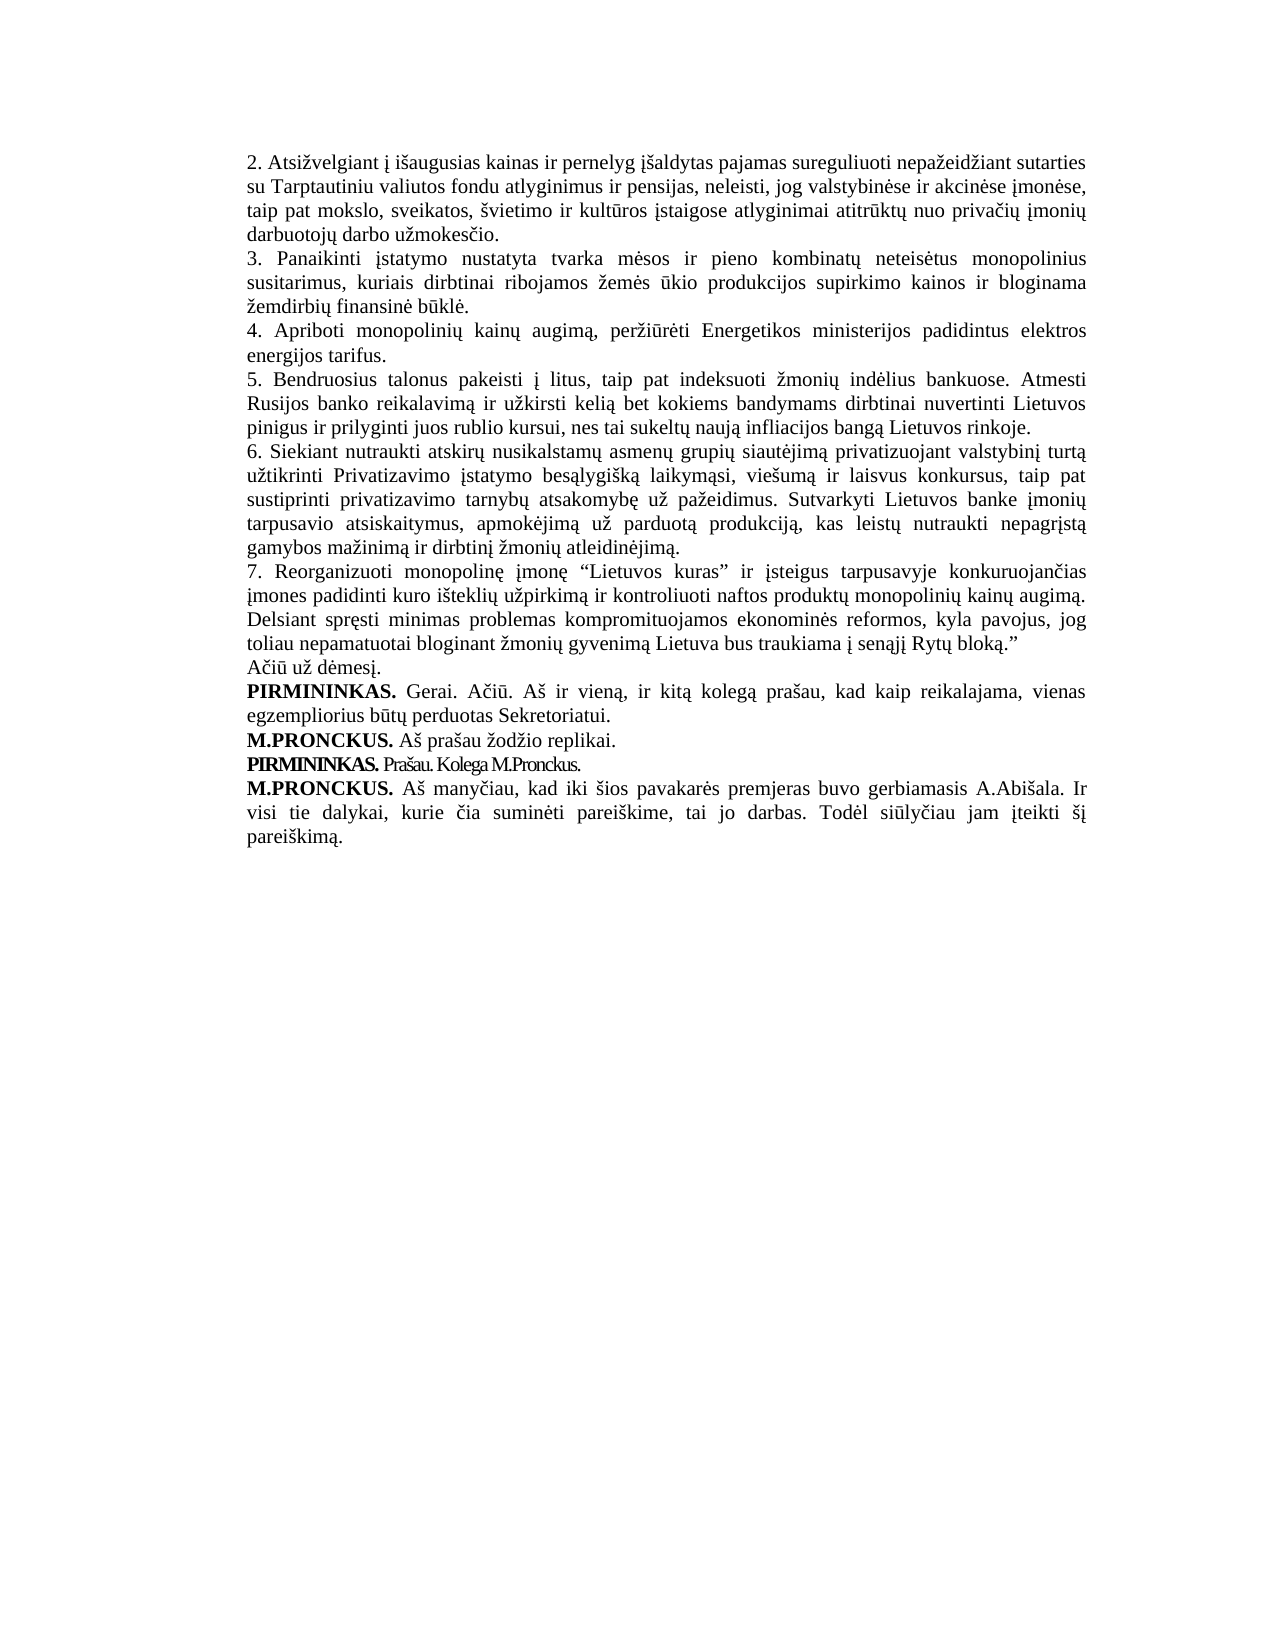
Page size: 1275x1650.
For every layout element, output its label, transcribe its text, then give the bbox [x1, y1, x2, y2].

text 3. Panaikinti įstatymo nustatyta tvarka mėsos ir pieno kombinatų neteisėtus monopolinius susitarimus, kuriais dirbtinai ribojamos žemės ūkio produkcijos supirkimo kainos ir bloginama žemdirbių finansinė būklė. [247, 246, 1087, 318]
text M.PRONCKUS. Aš prašau žodžio replikai. [247, 727, 1087, 752]
text 7. Reorganizuoti monopolinę įmonę “Lietuvos kuras” ir įsteigus tarpusavyje konkuruojančias įmones padidinti kuro išteklių užpirkimą ir kontroliuoti naftos produktų monopolinių kainų augimą. Delsiant spręsti minimas problemas kompromituojamos ekonominės reformos, kyla pavojus, jog toliau nepamatuotai bloginant žmonių gyvenimą Lietuva bus traukiama į senąjį Rytų bloką.” [247, 559, 1087, 655]
text 2. Atsižvelgiant į išaugusias kainas ir pernelyg įšaldytas pajamas sureguliuoti nepažeidžiant sutarties su Tarptautiniu valiutos fondu atlyginimus ir pensijas, neleisti, jog valstybinėse ir akcinėse įmonėse, taip pat mokslo, sveikatos, švietimo ir kultūros įstaigose atlyginimai atitrūktų nuo privačių įmonių darbuotojų darbo užmokesčio. [247, 150, 1087, 246]
text PIRMININKAS. Gerai. Ačiū. Aš ir vieną, ir kitą kolegą prašau, kad kaip reikalajama, vienas egzempliorius būtų perduotas Sekretoriatui. [247, 679, 1087, 727]
text 5. Bendruosius talonus pakeisti į litus, taip pat indeksuoti žmonių indėlius bankuose. Atmesti Rusijos banko reikalavimą ir užkirsti kelią bet kokiems bandymams dirbtinai nuvertinti Lietuvos pinigus ir prilyginti juos rublio kursui, nes tai sukeltų naują infliacijos bangą Lietuvos rinkoje. [247, 367, 1087, 439]
text Ačiū už dėmesį. [247, 655, 1087, 679]
text M.PRONCKUS. Aš manyčiau, kad iki šios pavakarės premjeras buvo gerbiamasis A.Abišala. Ir visi tie dalykai, kurie čia suminėti pareiškime, tai jo darbas. Todėl siūlyčiau jam įteikti šį pareiškimą. [247, 776, 1087, 848]
text 4. Apriboti monopolinių kainų augimą, peržiūrėti Energetikos ministerijos padidintus elektros energijos tarifus. [247, 318, 1087, 367]
text 6. Siekiant nutraukti atskirų nusikalstamų asmenų grupių siautėjimą privatizuojant valstybinį turtą užtikrinti Privatizavimo įstatymo besąlygišką laikymąsi, viešumą ir laisvus konkursus, taip pat sustiprinti privatizavimo tarnybų atsakomybę už pažeidimus. Sutvarkyti Lietuvos banke įmonių tarpusavio atsiskaitymus, apmokėjimą už parduotą produkciją, kas leistų nutraukti nepagrįstą gamybos mažinimą ir dirbtinį žmonių atleidinėjimą. [247, 439, 1087, 559]
text PIRMININKAS. Prašau. Kolega M.Pronckus. [247, 752, 1087, 776]
